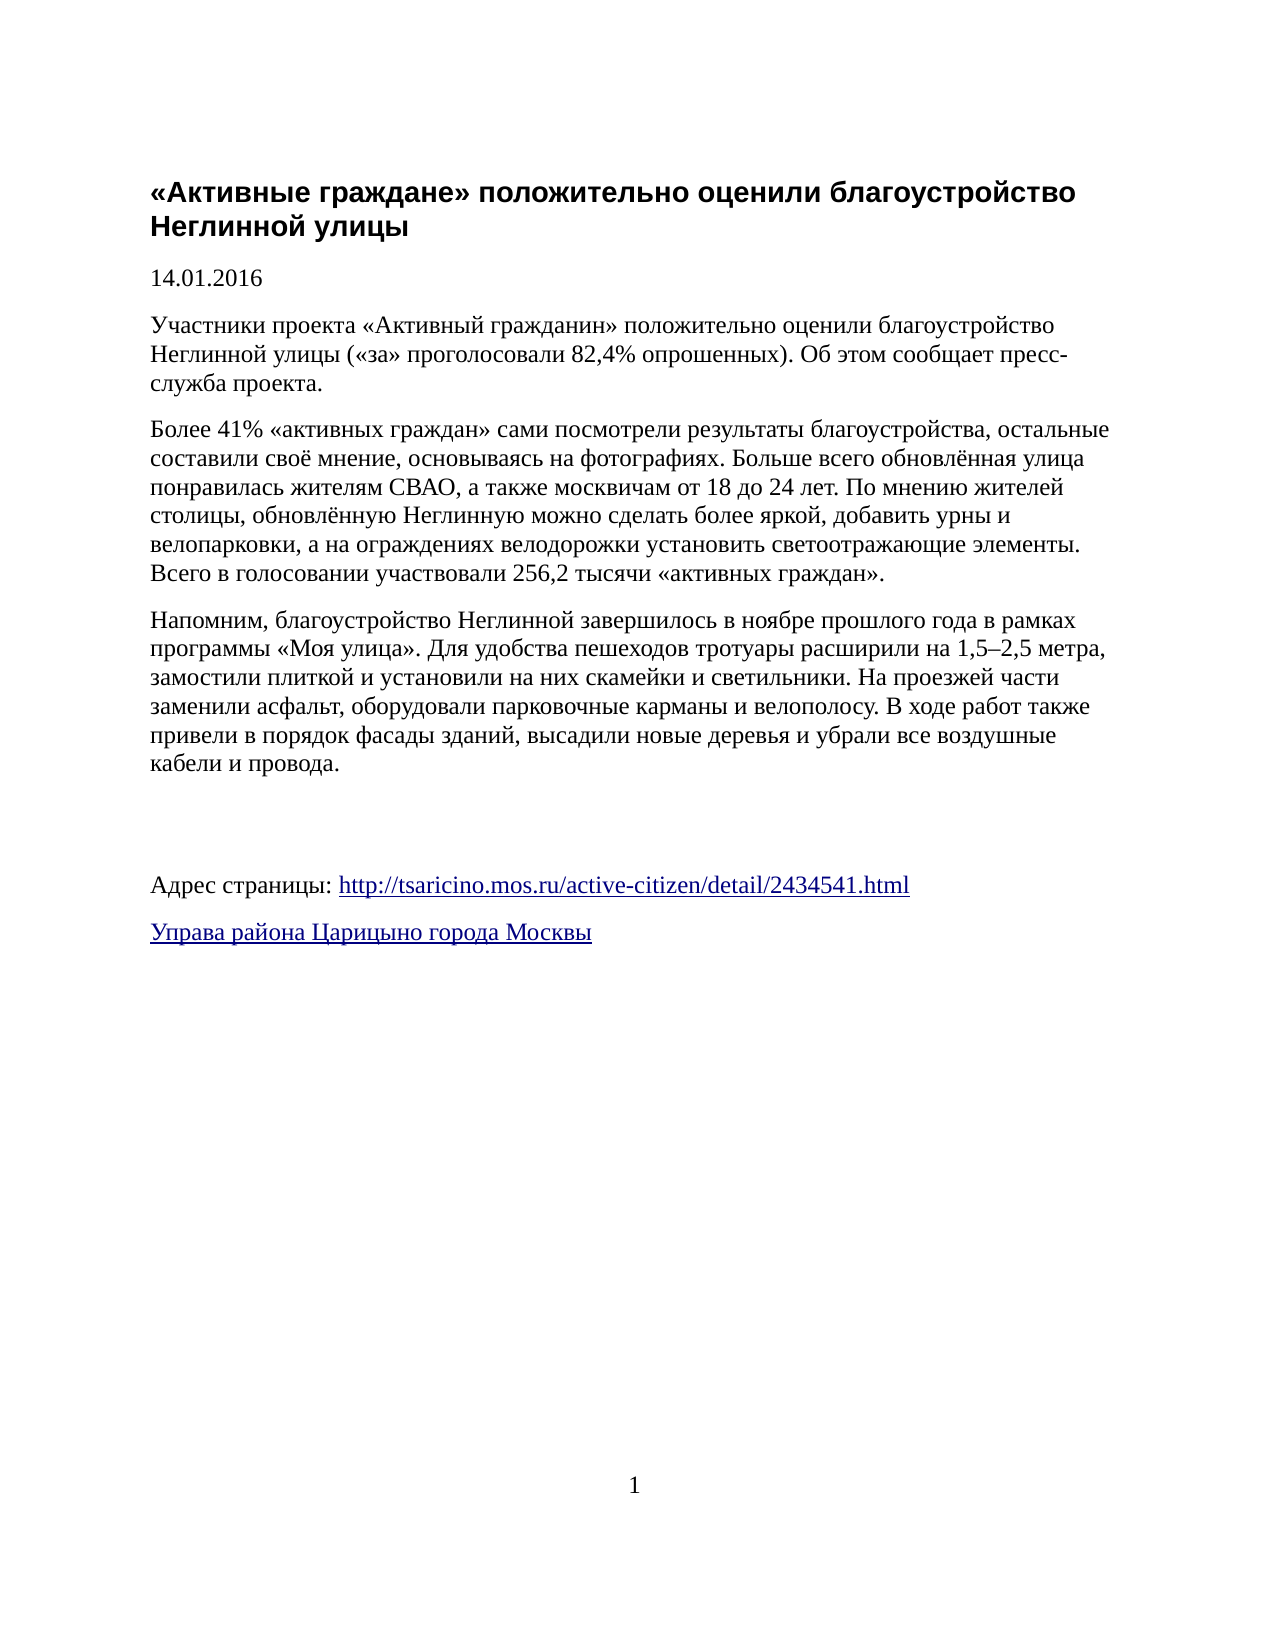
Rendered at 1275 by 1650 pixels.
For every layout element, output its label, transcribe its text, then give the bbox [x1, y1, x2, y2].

text Более 41% «активных граждан» сами посмотрели результаты благоустройства, остальные составили своё мнение, основываясь на фотографиях. Больше всего обновлённая улица понравилась жителям СВАО, а также москвичам от 18 до 24 лет. По мнению жителей столицы, обновлённую Неглинную можно сделать более яркой, добавить урны и велопарковки, а на ограждениях велодорожки установить светоотражающие элементы. Всего в голосовании участвовали 256,2 тысячи «активных граждан». [150, 414, 1125, 587]
text 14.01.2016 [150, 263, 1125, 292]
text Участники проекта «Активный гражданин» положительно оценили благоустройство Неглинной улицы («за» проголосовали 82,4% опрошенных). Об этом сообщает пресс-служба проекта. [150, 310, 1125, 396]
text Адрес страницы: http://tsaricino.mos.ru/active-citizen/detail/2434541.html [150, 871, 1125, 899]
text Напомним, благоустройство Неглинной завершилось в ноябре прошлого года в рамках программы «Моя улица». Для удобства пешеходов тротуары расширили на 1,5–2,5 метра, замостили плиткой и установили на них скамейки и светильники. На проезжей части заменили асфальт, оборудовали парковочные карманы и велополосу. В ходе работ также привели в порядок фасады зданий, высадили новые деревья и убрали все воздушные кабели и провода. [150, 605, 1125, 777]
text Управа района Царицыно города Москвы [150, 917, 1125, 946]
subtitle «Активные граждане» положительно оценили благоустройство Неглинной улицы [150, 175, 1125, 242]
